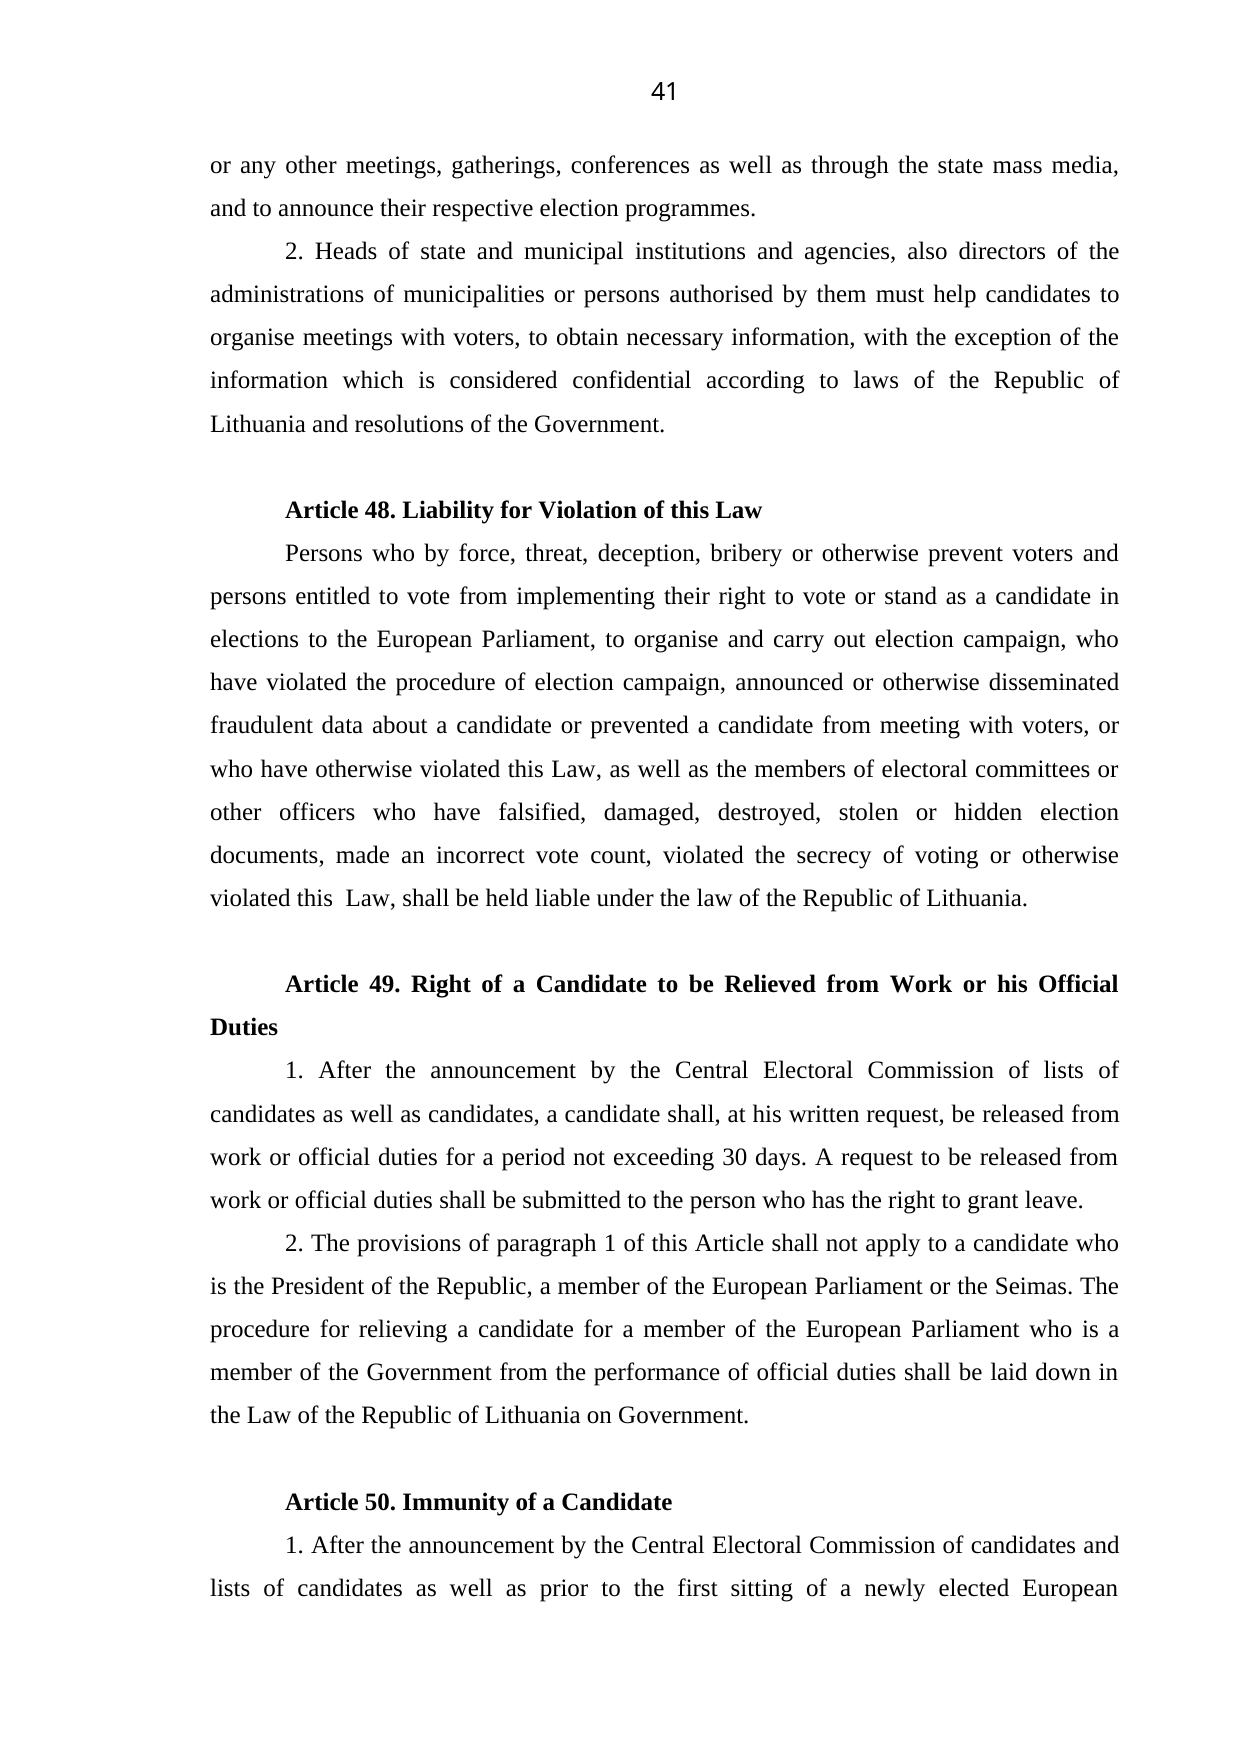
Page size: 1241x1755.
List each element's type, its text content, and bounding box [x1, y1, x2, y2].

text 2. Heads of state and municipal institutions and agencies, also directors of the administrations of municipalities or persons authorised by them must help candidates to organise meetings with voters, to obtain necessary information, with the exception of the information which is considered confidential according to laws of the Republic of Lithuania and resolutions of the Government. [210, 236, 1120, 437]
text Persons who by force, threat, deception, bribery or otherwise prevent voters and persons entitled to vote from implementing their right to vote or stand as a candidate in elections to the European Parliament, to organise and carry out election campaign, who have violated the procedure of election campaign, announced or otherwise disseminated fraudulent data about a candidate or prevented a candidate from meeting with voters, or who have otherwise violated this Law, as well as the members of electoral committees or other officers who have falsified, damaged, destroyed, stolen or hidden election documents, made an incorrect vote count, violated the secrecy of voting or otherwise violated this Law, shall be held liable under the law of the Republic of Lithuania. [210, 538, 1120, 912]
text or any other meetings, gatherings, conferences as well as through the state mass media, and to announce their respective election programmes. [210, 150, 1120, 222]
text Article 49. Right of a Candidate to be Relieved from Work or his Official Duties [210, 969, 1120, 1041]
text 2. The provisions of paragraph 1 of this Article shall not apply to a candidate who is the President of the Republic, a member of the European Parliament or the Seimas. The procedure for relieving a candidate for a member of the European Parliament who is a member of the Government from the performance of official duties shall be laid down in the Law of the Republic of Lithuania on Government. [210, 1228, 1120, 1429]
text Article 50. Immunity of a Candidate [210, 1487, 1120, 1516]
text 1. After the announcement by the Central Electoral Commission of candidates and lists of candidates as well as prior to the first sitting of a newly elected European [210, 1530, 1120, 1602]
text Article 48. Liability for Violation of this Law [210, 495, 1120, 524]
text 1. After the announcement by the Central Electoral Commission of lists of candidates as well as candidates, a candidate shall, at his written request, be released from work or official duties for a period not exceeding 30 days. A request to be released from work or official duties shall be submitted to the person who has the right to grant leave. [210, 1056, 1120, 1214]
